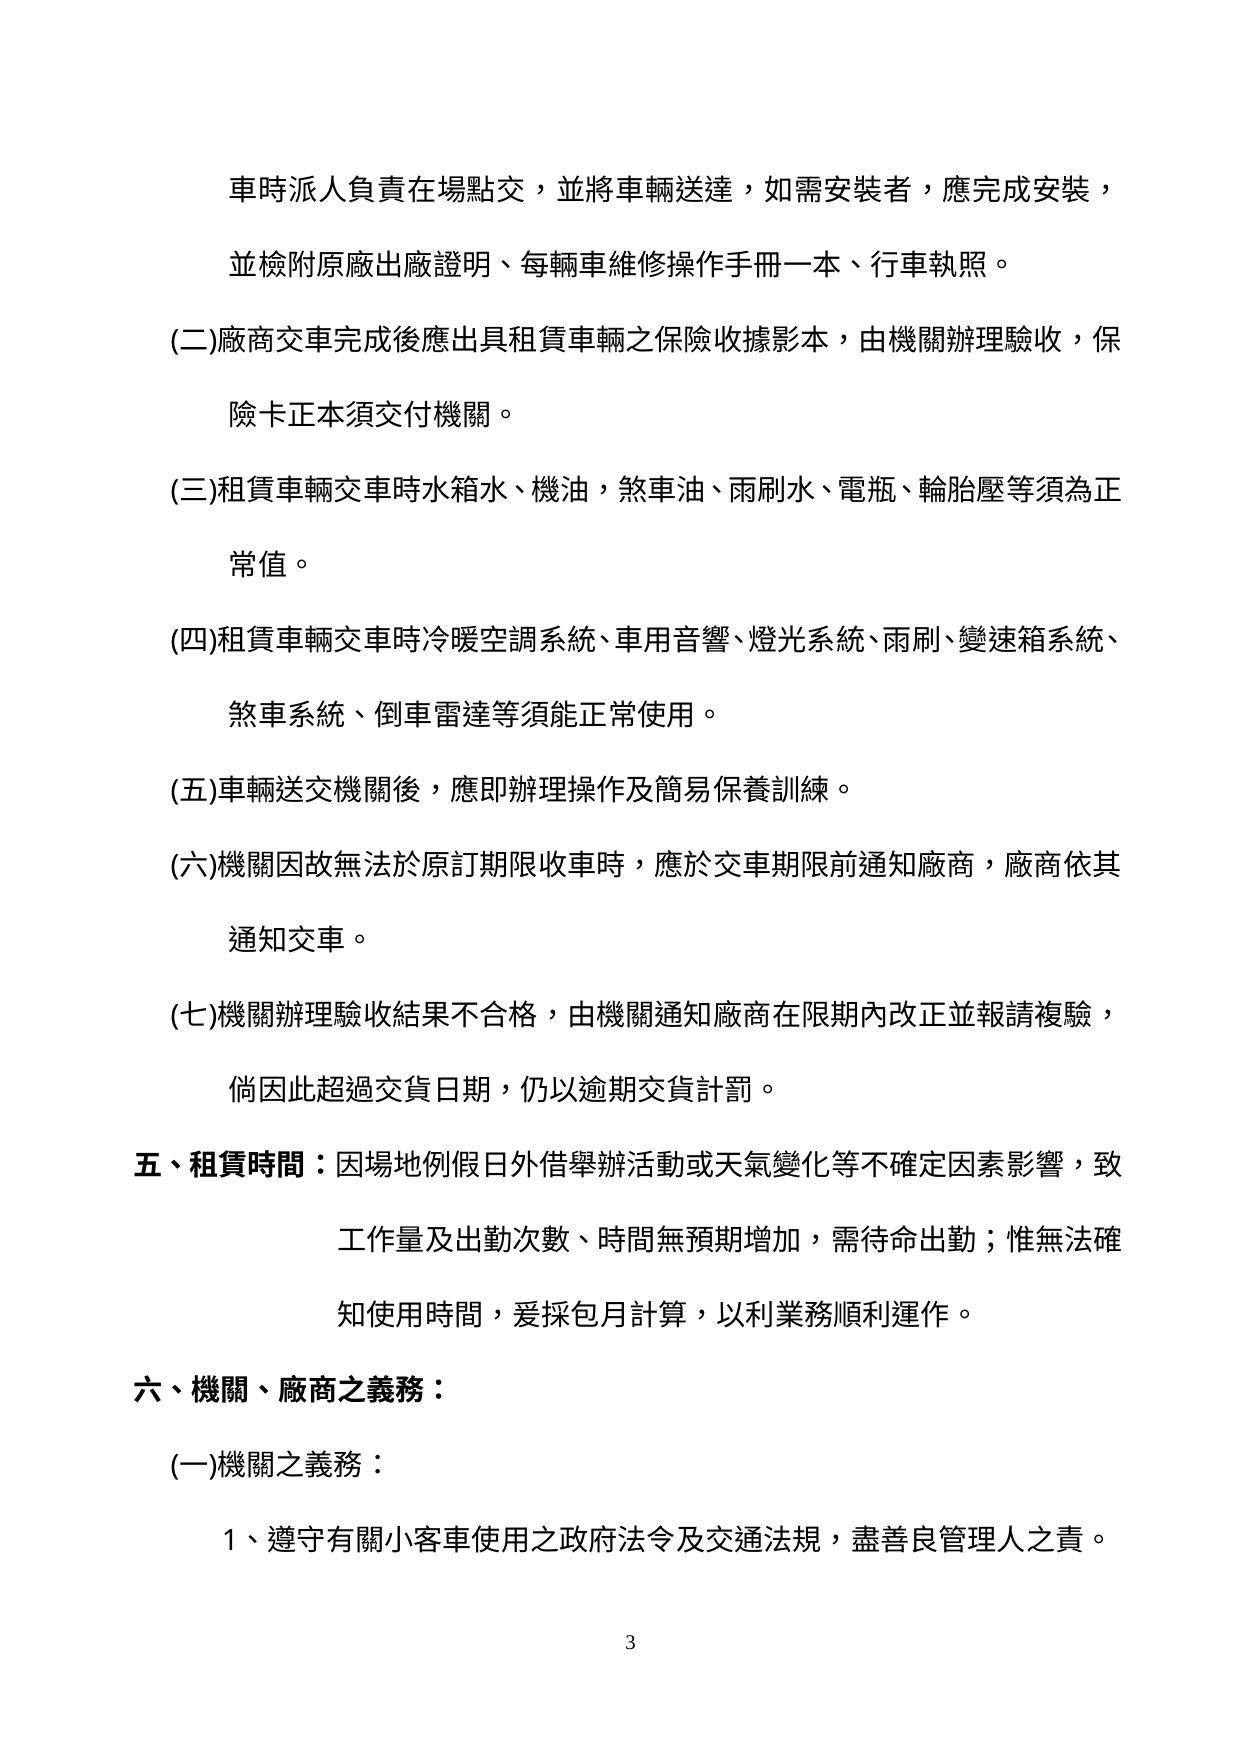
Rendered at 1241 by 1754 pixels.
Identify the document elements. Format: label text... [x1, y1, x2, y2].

text (六)機關因故無法於原訂期限收車時，應於交車期限前通知廠商，廠商依其通知交車。 [170, 826, 1122, 976]
text 五、租賃時間：因場地例假日外借舉辦活動或天氣變化等不確定因素影響，致工作量及出勤次數、時間無預期增加，需待命出勤；惟無法確知使用時間，爰採包月計算，以利業務順利運作。 [133, 1126, 1122, 1351]
text (七)機關辦理驗收結果不合格，由機關通知廠商在限期內改正並報請複驗，倘因此超過交貨日期，仍以逾期交貨計罰。 [170, 976, 1122, 1126]
text 車時派人負責在場點交，並將車輛送達，如需安裝者，應完成安裝，並檢附原廠出廠證明、每輛車維修操作手冊一本、行車執照。 [170, 151, 1122, 301]
text (一)機關之義務： [170, 1426, 1122, 1501]
text (四)租賃車輛交車時冷暖空調系統、車用音響、燈光系統、雨刷、變速箱系統、煞車系統、倒車雷達等須能正常使用。 [170, 601, 1122, 751]
text 六、機關、廠商之義務： [133, 1351, 1122, 1426]
text (五)車輛送交機關後，應即辦理操作及簡易保養訓練。 [170, 751, 1122, 826]
text 1、遵守有關小客車使用之政府法令及交通法規，盡善良管理人之責。 [222, 1501, 1122, 1576]
text (二)廠商交車完成後應出具租賃車輛之保險收據影本，由機關辦理驗收，保險卡正本須交付機關。 [170, 301, 1122, 451]
text (三)租賃車輛交車時水箱水、機油，煞車油、雨刷水、電瓶、輪胎壓等須為正常值。 [170, 451, 1122, 601]
